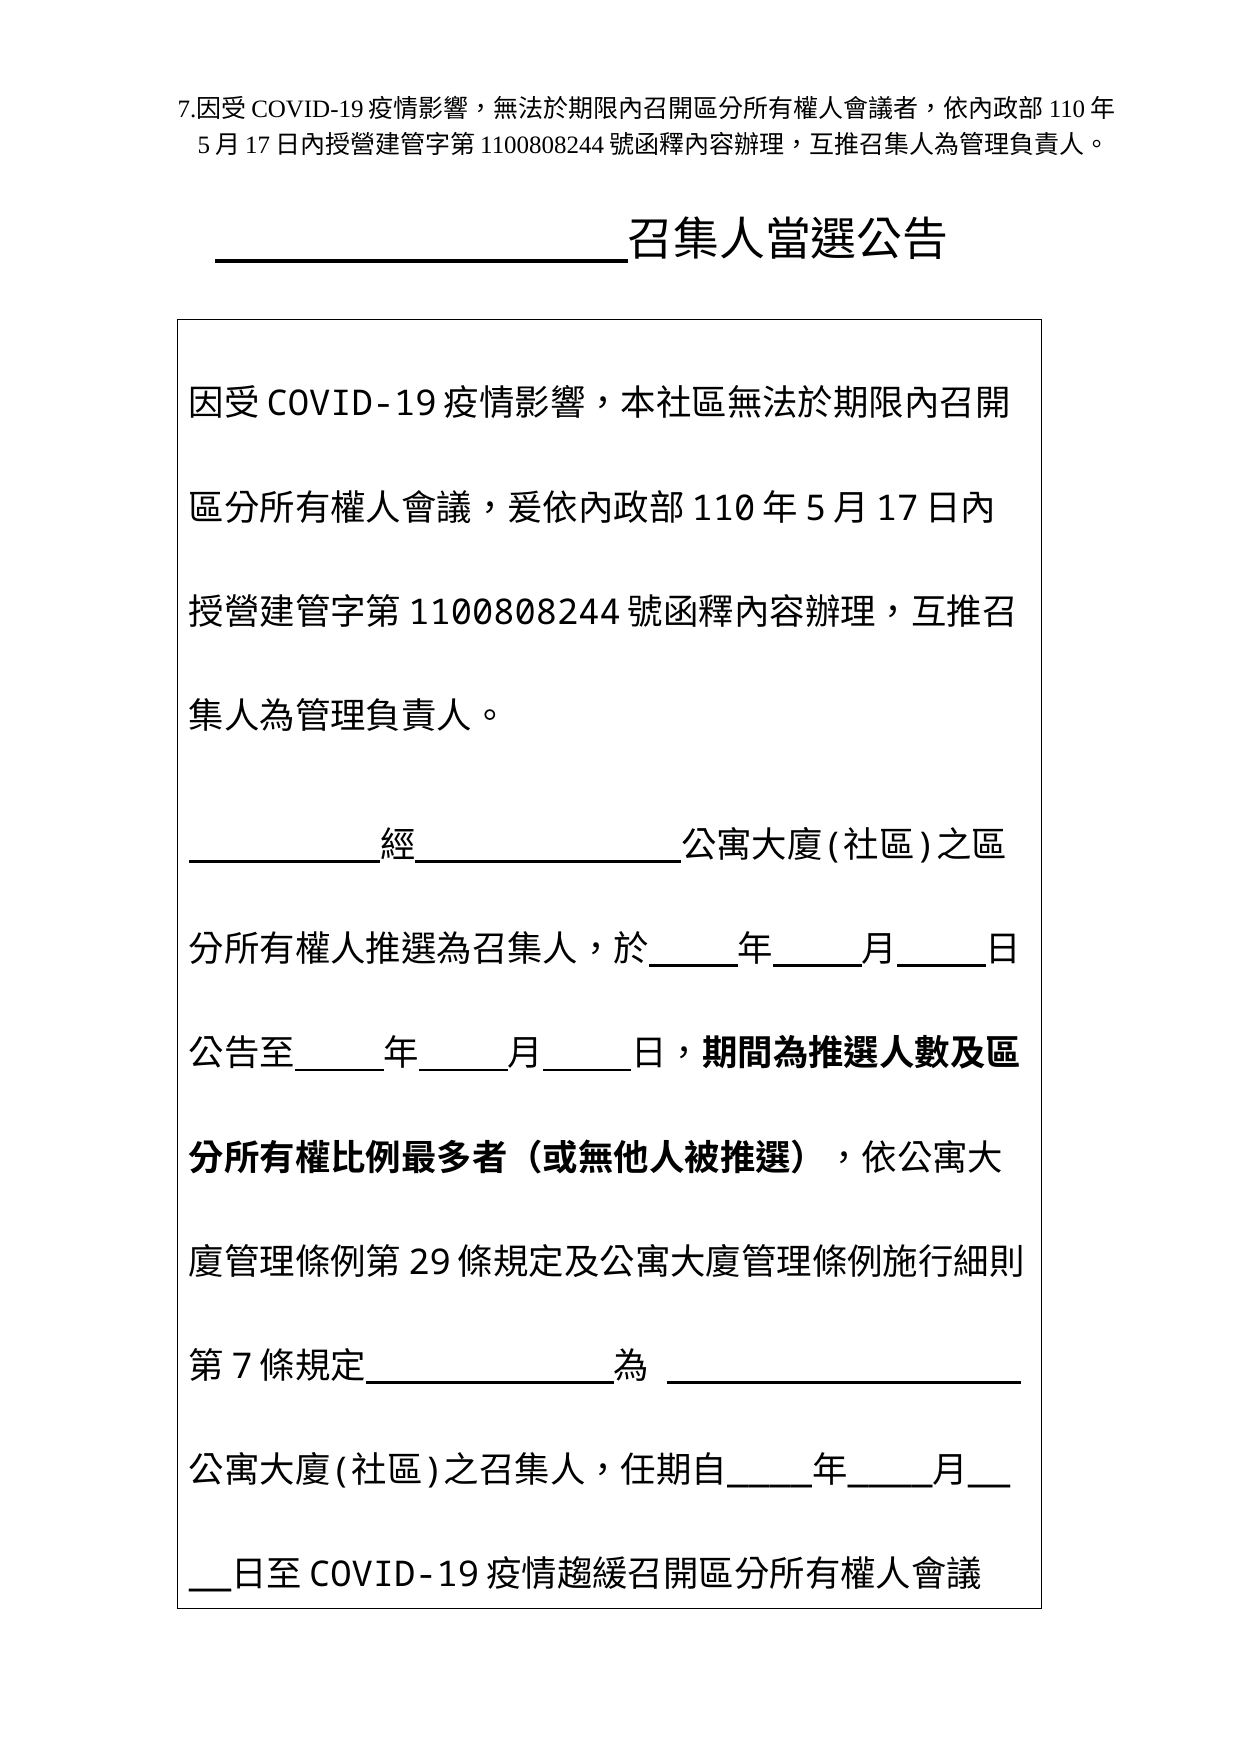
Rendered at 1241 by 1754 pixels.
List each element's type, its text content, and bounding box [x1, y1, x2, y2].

table_header 因受COVID-19疫情影響，本社區無法於期限內召開區分所有權人會議，爰依內政部110年5月17日內授營建管字第1100808244號函釋內容辦理，互推召集人為管理負責人。 經 公寓大廈(社區)之區分所有權人推選為召集人，於 年 月 日公告至 年 月 日，期間為推選人數及區分所有權比例最多者（或無他人被推選），依公寓大廈管理條例第29條規定及公寓大廈管理條例施行細則第7條規定 為 公寓大廈(社區)之召集人，任期自____年____月____日至COVID-19疫情趨緩召開區分所有權人會議 [178, 320, 1041, 1607]
text 7.因受COVID-19疫情影響，無法於期限內召開區分所有權人會議者，依內政部110年5月17日內授營建管字第1100808244號函釋內容辦理，互推召集人為管理負責人。 [177, 89, 1122, 161]
text 召集人當選公告 [215, 202, 1122, 269]
